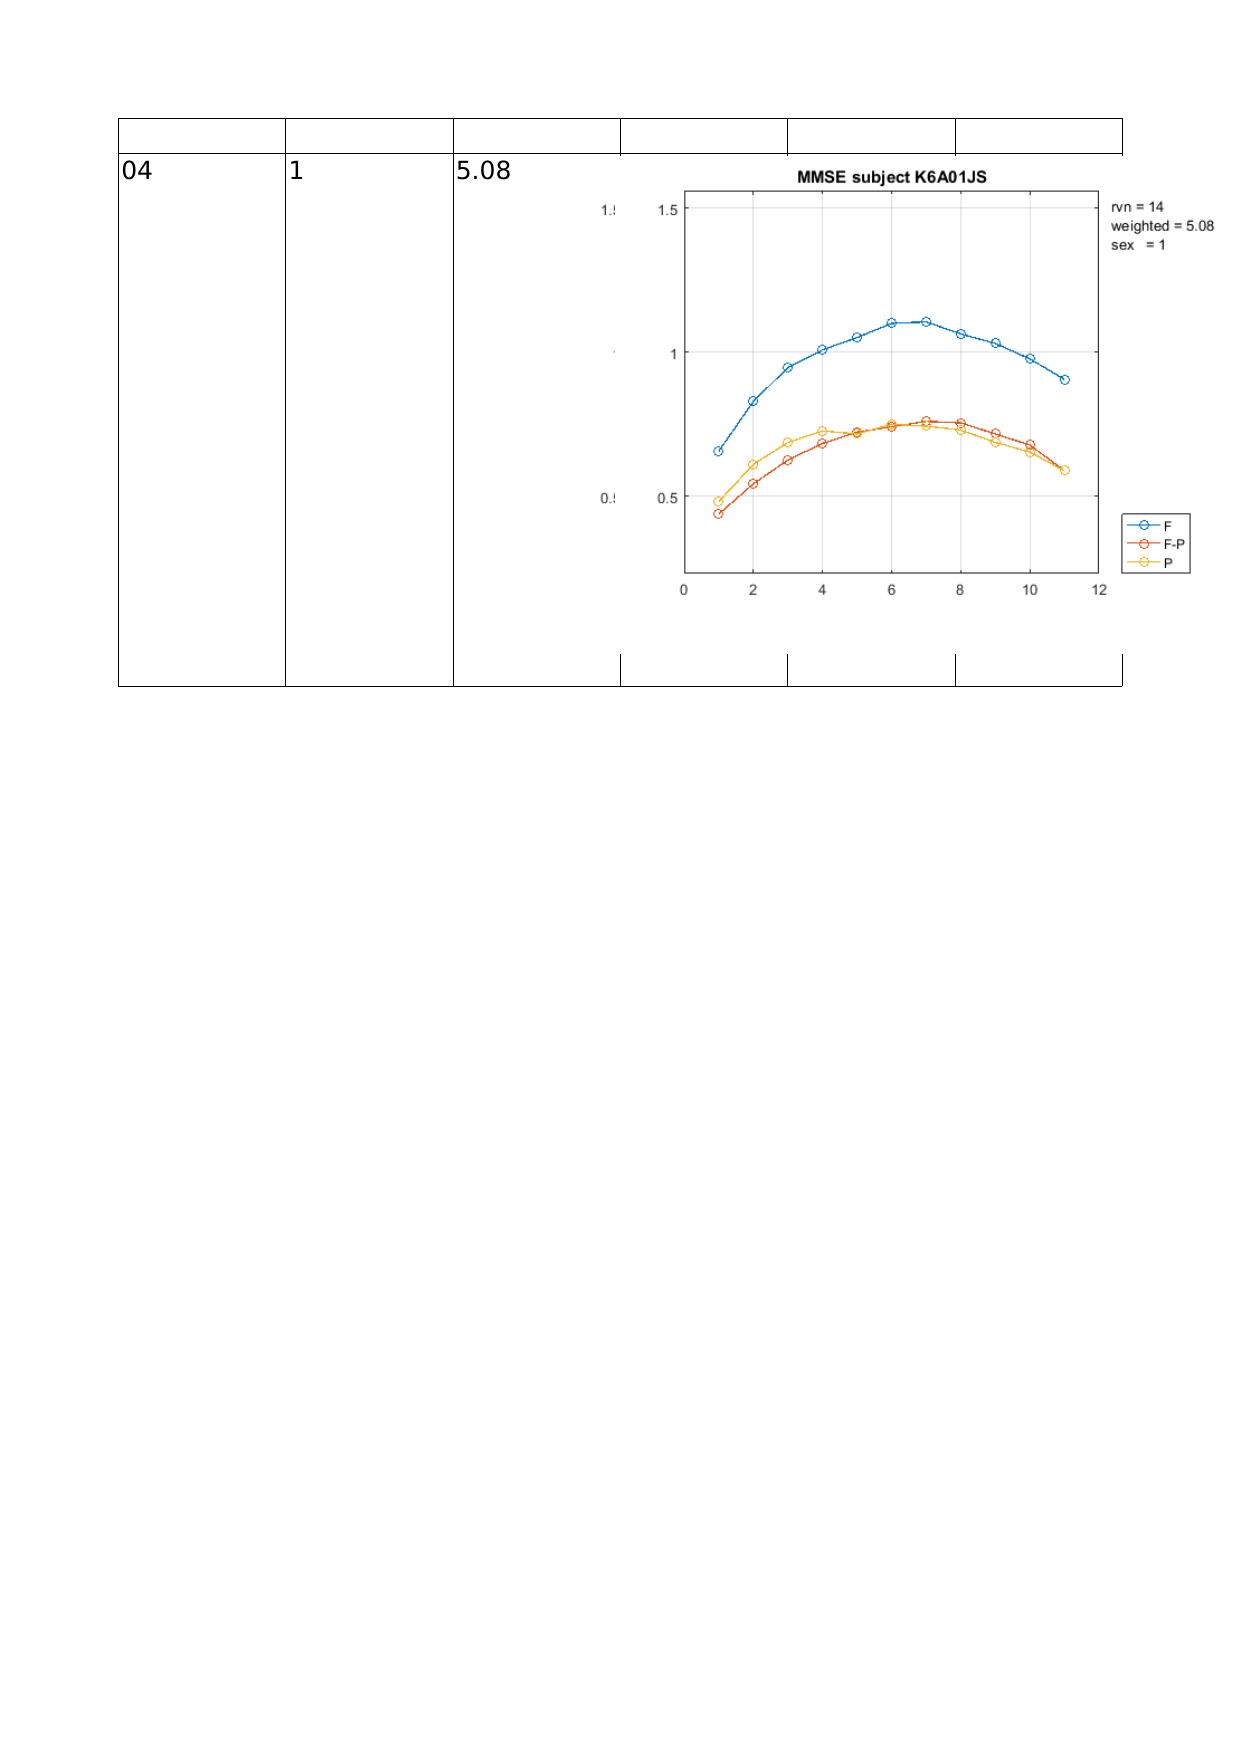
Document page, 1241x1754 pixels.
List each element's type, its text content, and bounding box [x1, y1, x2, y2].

table_cell 16 [621, 119, 787, 153]
table_cell [788, 119, 955, 153]
table_cell [454, 119, 620, 153]
table_cell [119, 119, 285, 153]
table_cell [788, 654, 955, 686]
table_cell 04 [119, 154, 285, 686]
table_cell [286, 119, 453, 153]
table_cell 5.08 [454, 154, 620, 686]
table_cell [615, 625, 1240, 686]
table_cell [956, 119, 1122, 153]
table_cell [559, 625, 615, 654]
table_cell 1 [286, 154, 453, 686]
table_cell 14 [621, 654, 787, 686]
picture [558, 156, 1241, 625]
